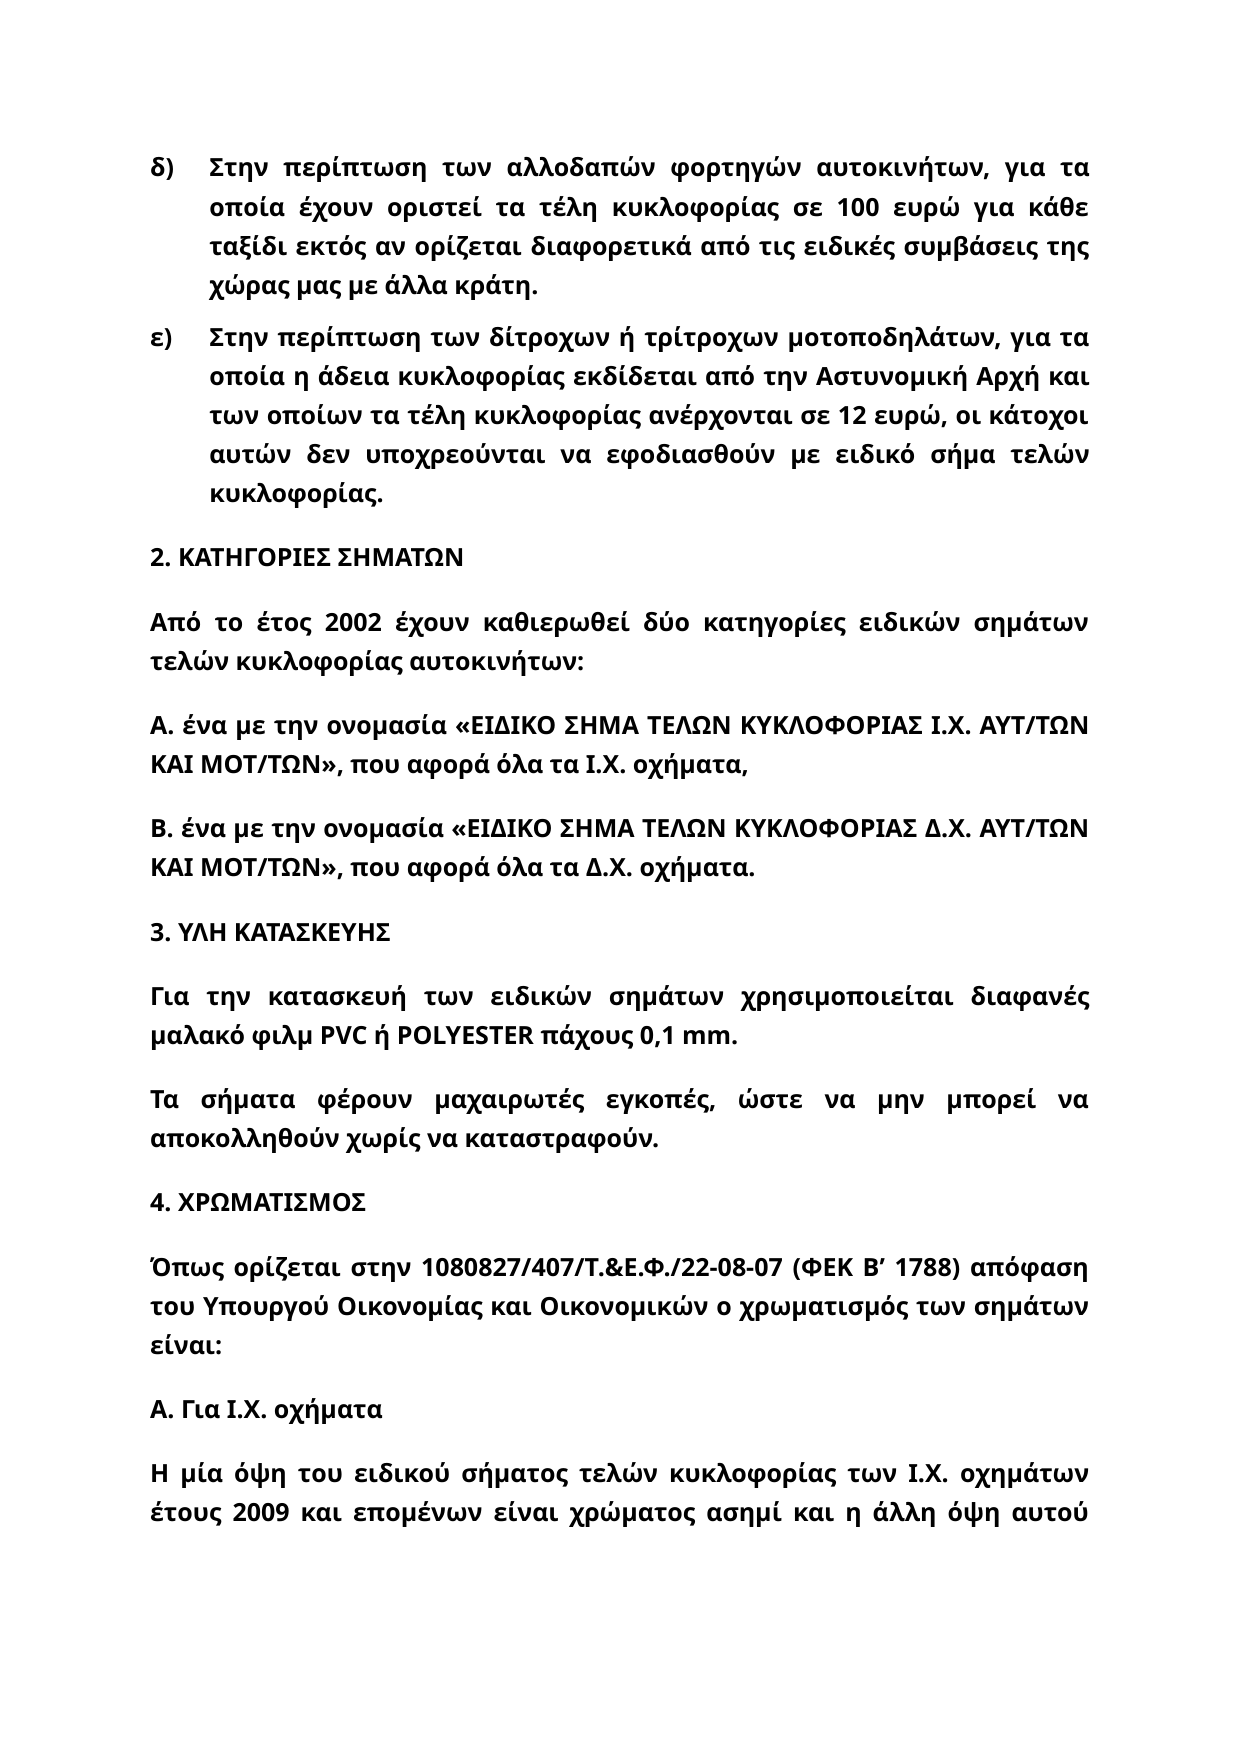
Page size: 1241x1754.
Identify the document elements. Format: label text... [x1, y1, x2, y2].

list ε) Στην περίπτωση των δίτροχων ή τρίτροχων μοτοποδηλάτων, για τα οποία η άδεια κυκλοφορίας εκδίδεται από την Αστυνομική Αρχή και των οποίων τα τέλη κυκλοφορίας ανέρχονται σε 12 ευρώ, οι κάτοχοι αυτών δεν υποχρεούνται να εφοδιασθούν με ειδικό σήμα τελών κυκλοφορίας. [150, 319, 1090, 510]
text Από το έτος 2002 έχουν καθιερωθεί δύο κατηγορίες ειδικών σημάτων τελών κυκλοφορίας αυτοκινήτων: [150, 604, 1090, 677]
list δ) Στην περίπτωση των αλλοδαπών φορτηγών αυτοκινήτων, για τα οποία έχουν οριστεί τα τέλη κυκλοφορίας σε 100 ευρώ για κάθε ταξίδι εκτός αν ορίζεται διαφορετικά από τις ειδικές συμβάσεις της χώρας μας με άλλα κράτη. [150, 150, 1090, 302]
text Α. ένα με την ονομασία «ΕΙΔΙΚΟ ΣΗΜΑ ΤΕΛΩΝ ΚΥΚΛΟΦΟΡΙΑΣ Ι.Χ. ΑΥΤ/ΤΩΝ ΚΑΙ ΜΟΤ/ΤΩΝ», που αφορά όλα τα Ι.Χ. οχήματα, [150, 707, 1090, 781]
text 3. ΥΛΗ ΚΑΤΑΣΚΕΥΗΣ [150, 914, 1090, 948]
text Για την κατασκευή των ειδικών σημάτων χρησιμοποιείται διαφανές μαλακό φιλμ PVC ή POLYESTER πάχους 0,1 mm. [150, 978, 1090, 1052]
text Όπως ορίζεται στην 1080827/407/Τ.&Ε.Φ./22-08-07 (ΦΕΚ B’ 1788) απόφαση του Υπουργού Οικονομίας και Οικονομικών ο χρωματισμός των σημάτων είναι: [150, 1249, 1090, 1362]
text Α. Για Ι.Χ. οχήματα [150, 1392, 1090, 1426]
text Η μία όψη του ειδικού σήματος τελών κυκλοφορίας των Ι.Χ. οχημάτων έτους 2009 και επομένων είναι χρώματος ασημί και η άλλη όψη αυτού [150, 1456, 1090, 1529]
text Τα σήματα φέρουν μαχαιρωτές εγκοπές, ώστε να μην μπορεί να αποκολληθούν χωρίς να καταστραφούν. [150, 1082, 1090, 1155]
text 4. ΧΡΩΜΑΤΙΣΜΟΣ [150, 1185, 1090, 1219]
text 2. ΚΑΤΗΓΟΡΙΕΣ ΣΗΜΑΤΩΝ [150, 540, 1090, 574]
text Β. ένα με την ονομασία «ΕΙΔΙΚΟ ΣΗΜΑ ΤΕΛΩΝ ΚΥΚΛΟΦΟΡΙΑΣ Δ.Χ. ΑΥΤ/ΤΩΝ ΚΑΙ ΜΟΤ/ΤΩΝ», που αφορά όλα τα Δ.Χ. οχήματα. [150, 811, 1090, 884]
